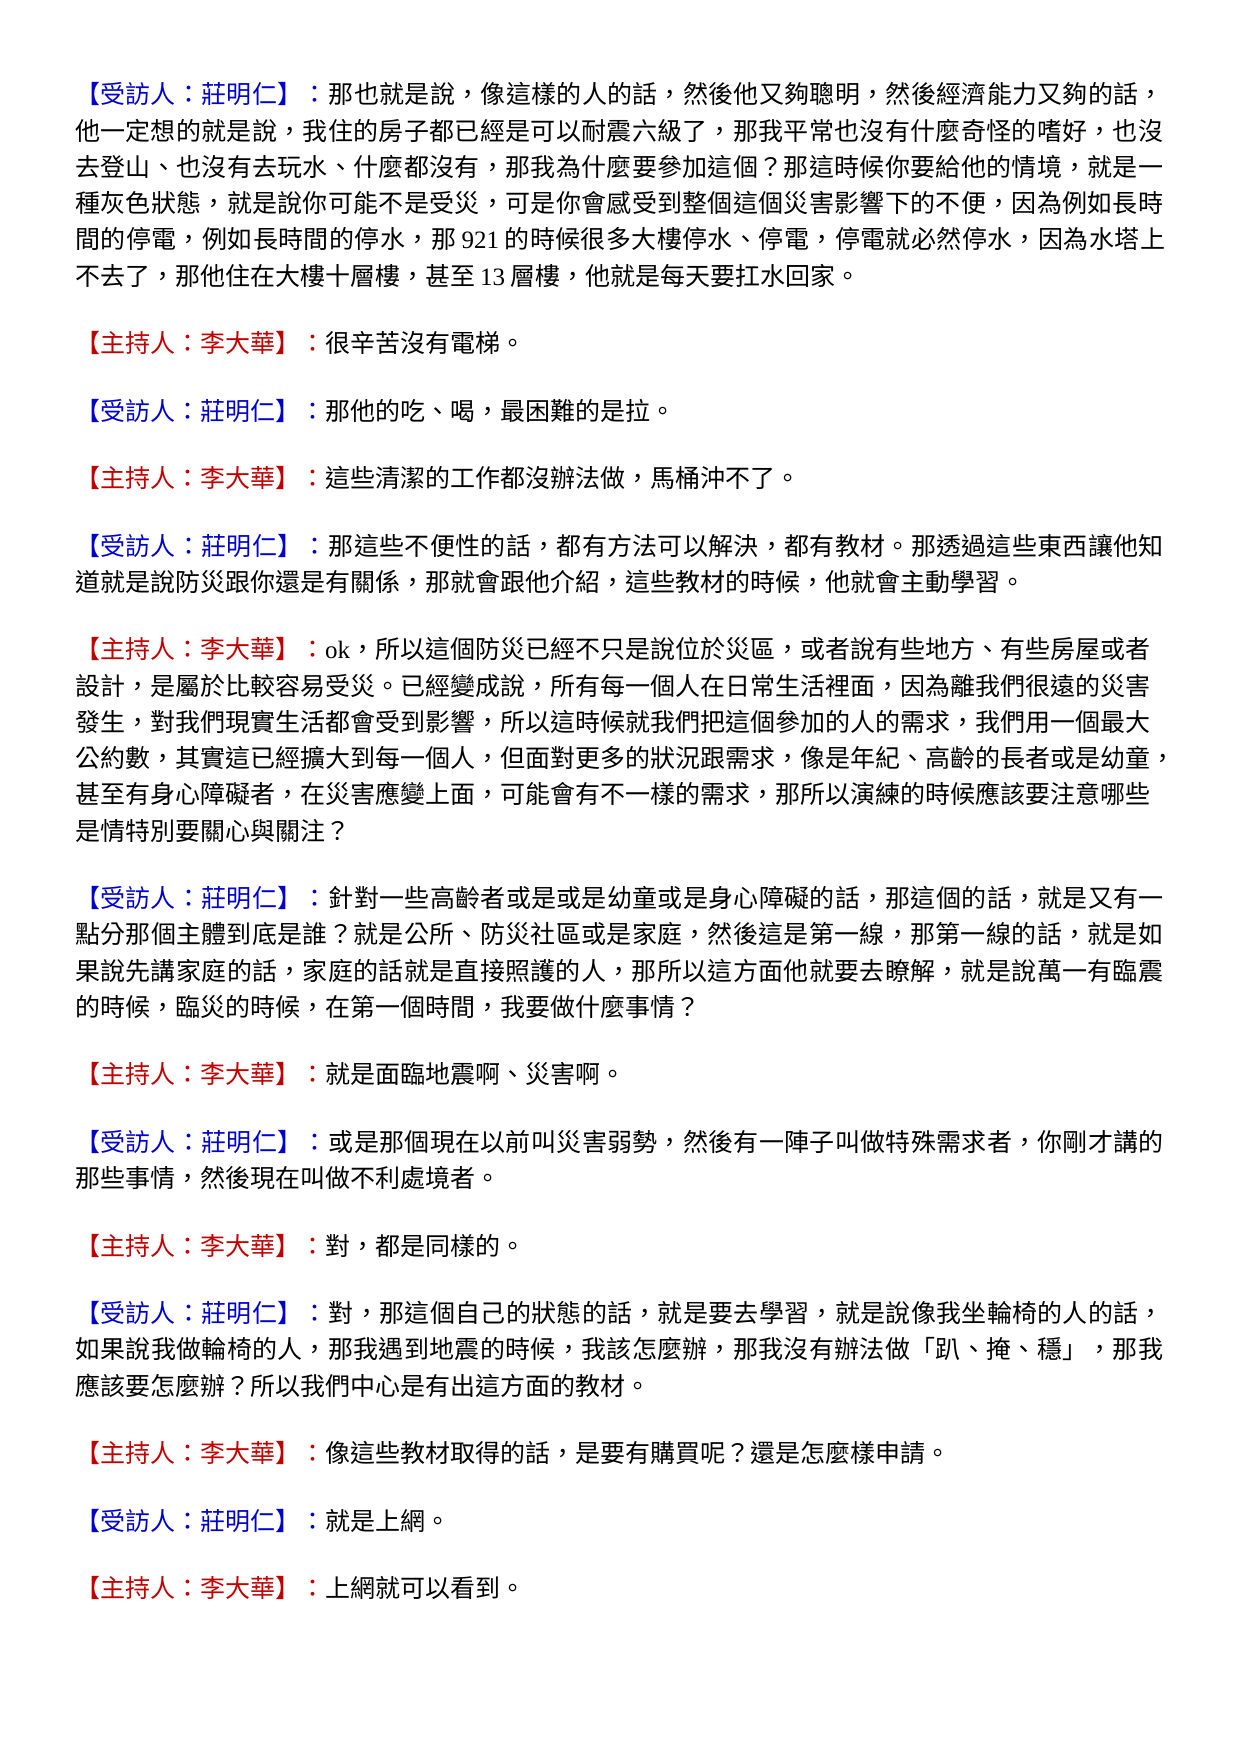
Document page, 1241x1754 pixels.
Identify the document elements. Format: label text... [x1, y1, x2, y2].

subtitle 【受訪人：莊明仁】：那他的吃、喝，最困難的是拉。 [75, 391, 1165, 427]
subtitle 【主持人：李大華】：很辛苦沒有電梯。 [75, 324, 1165, 360]
subtitle 【受訪人：莊明仁】：就是上網。 [75, 1501, 1165, 1537]
subtitle 【主持人：李大華】：對，都是同樣的。 [75, 1226, 1165, 1262]
subtitle 【受訪人：莊明仁】：或是那個現在以前叫災害弱勢，然後有一陣子叫做特殊需求者，你剛才講的那些事情，然後現在叫做不利處境者。 [75, 1122, 1165, 1195]
subtitle 【主持人：李大華】：這些清潔的工作都沒辦法做，馬桶沖不了。 [75, 459, 1165, 495]
subtitle 【主持人：李大華】：像這些教材取得的話，是要有購買呢？還是怎麼樣申請。 [75, 1434, 1165, 1470]
subtitle 【受訪人：莊明仁】：對，那這個自己的狀態的話，就是要去學習，就是說像我坐輪椅的人的話，如果說我做輪椅的人，那我遇到地震的時候，我該怎麼辦，那我沒有辦法做「趴、掩、穩」，那我應該要怎麼辦？所以我們中心是有出這方面的教材。 [75, 1294, 1165, 1402]
subtitle 【主持人：李大華】：就是面臨地震啊、災害啊。 [75, 1055, 1165, 1091]
subtitle 【受訪人：莊明仁】：那也就是說，像這樣的人的話，然後他又夠聰明，然後經濟能力又夠的話，他一定想的就是說，我住的房子都已經是可以耐震六級了，那我平常也沒有什麼奇怪的嗜好，也沒去登山、也沒有去玩水、什麼都沒有，那我為什麼要參加這個？那這時候你要給他的情境，就是一種灰色狀態，就是說你可能不是受災，可是你會感受到整個這個災害影響下的不便，因為例如長時間的停電，例如長時間的停水，那921的時候很多大樓停水、停電，停電就必然停水，因為水塔上不去了，那他住在大樓十層樓，甚至13層樓，他就是每天要扛水回家。 [75, 75, 1165, 292]
subtitle 【受訪人：莊明仁】：針對一些高齡者或是或是幼童或是身心障礙的話，那這個的話，就是又有一點分那個主體到底是誰？就是公所、防災社區或是家庭，然後這是第一線，那第一線的話，就是如果說先講家庭的話，家庭的話就是直接照護的人，那所以這方面他就要去瞭解，就是說萬一有臨震的時候，臨災的時候，在第一個時間，我要做什麼事情？ [75, 879, 1165, 1024]
subtitle 【受訪人：莊明仁】：那這些不便性的話，都有方法可以解決，都有教材。那透過這些東西讓他知道就是說防災跟你還是有關係，那就會跟他介紹，這些教材的時候，他就會主動學習。 [75, 526, 1165, 599]
subtitle 【主持人：李大華】：上網就可以看到。 [75, 1569, 1165, 1605]
subtitle 【主持人：李大華】：ok，所以這個防災已經不只是說位於災區，或者說有些地方、有些房屋或者設計，是屬於比較容易受災。已經變成說，所有每一個人在日常生活裡面，因為離我們很遠的災害發生，對我們現實生活都會受到影響，所以這時候就我們把這個參加的人的需求，我們用一個最大公約數，其實這已經擴大到每一個人，但面對更多的狀況跟需求，像是年紀、高齡的長者或是幼童，甚至有身心障礙者，在災害應變上面，可能會有不一樣的需求，那所以演練的時候應該要注意哪些是情特別要關心與關注？ [75, 630, 1165, 847]
